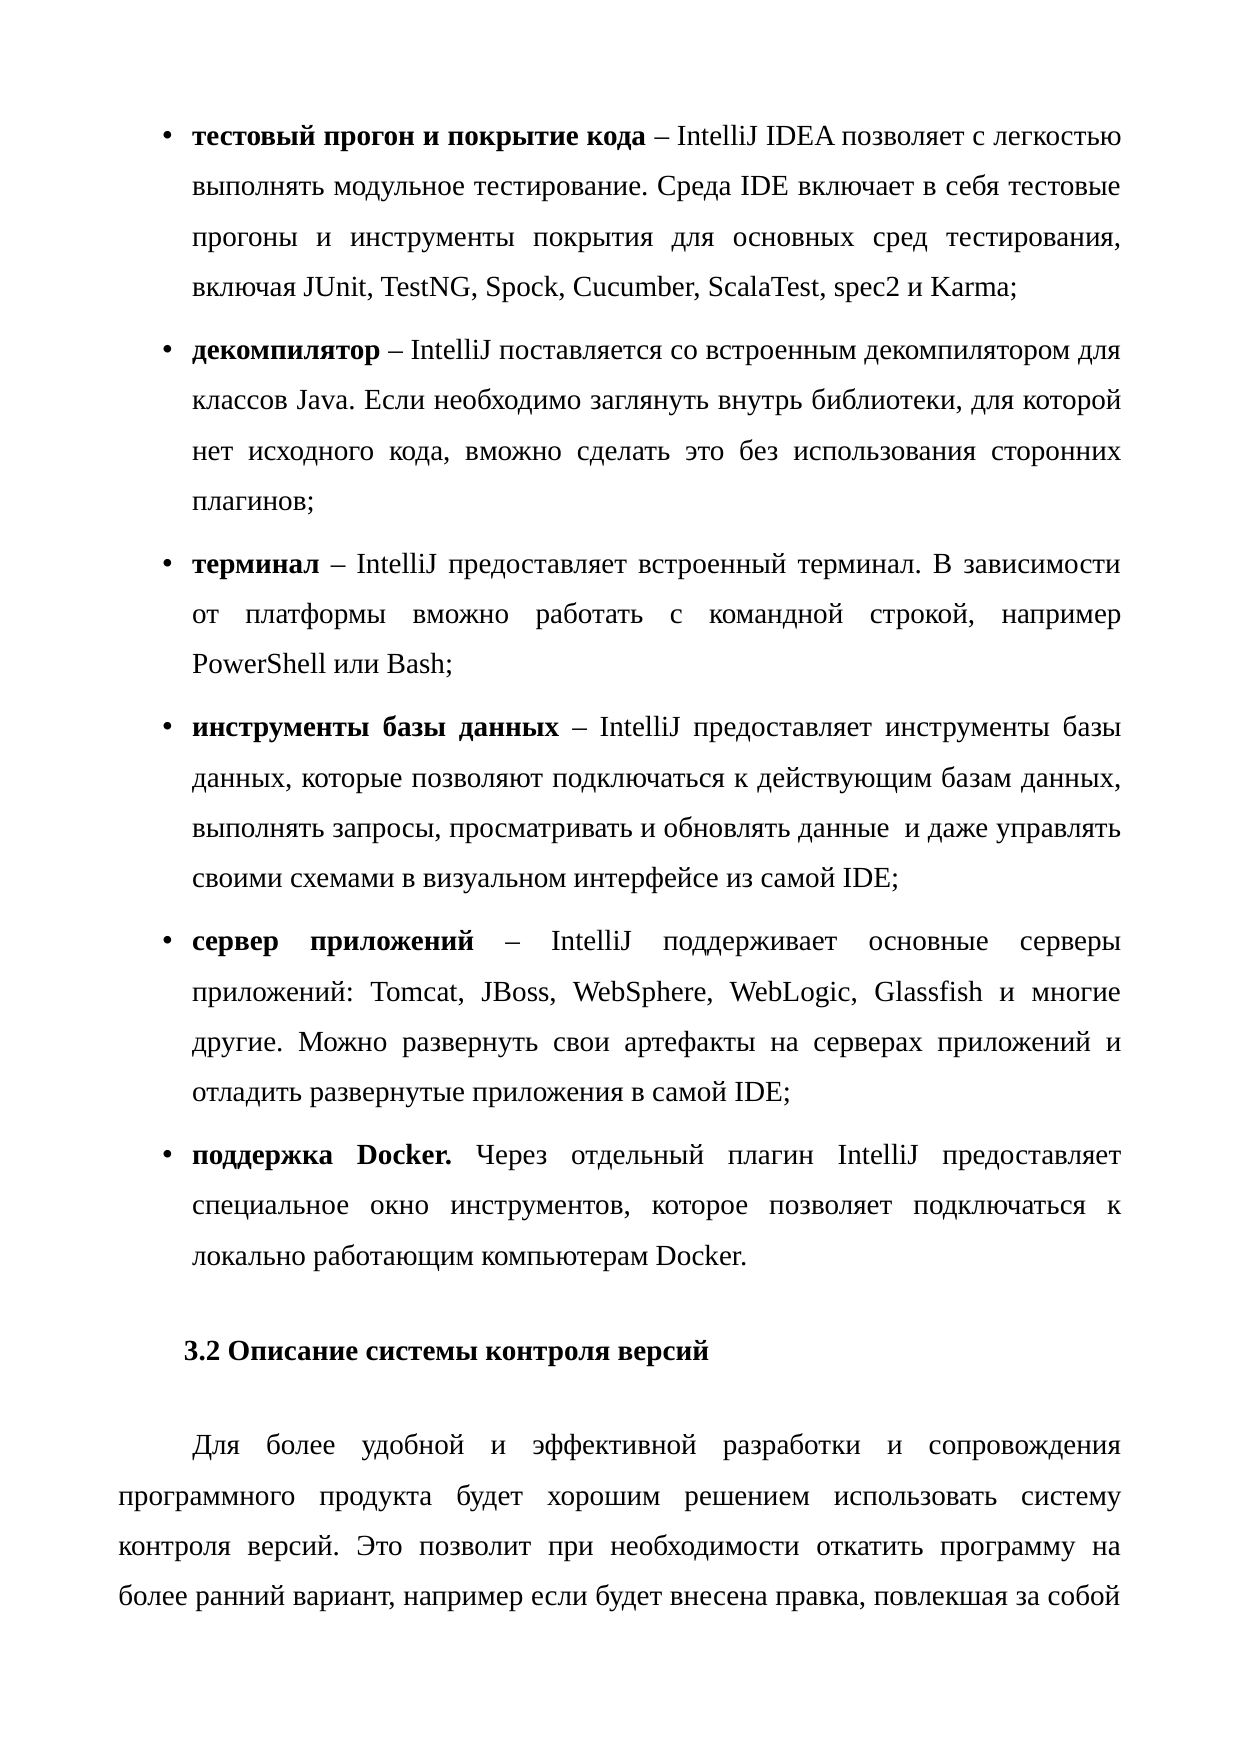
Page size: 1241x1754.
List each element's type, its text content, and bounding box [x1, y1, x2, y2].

list терминал – IntelliJ предоставляет встроенный терминал. В зависимости от платформы вможно работать с командной строкой, например PowerShell или Bash; [162, 546, 1122, 680]
text Для более удобной и эффективной разработки и сопровождения программного продукта будет хорошим решением использовать систему контроля версий. Это позволит при необходимости откатить программу на более ранний вариант, например если будет внесена правка, повлекшая за собой [118, 1427, 1122, 1612]
list сервер приложений – IntelliJ поддерживает основные серверы приложений: Tomcat, JBoss, WebSphere, WebLogic, Glassfish и многие другие. Можно развернуть свои артефакты на серверах приложений и отладить развернутые приложения в самой IDE; [162, 923, 1122, 1108]
list тестовый прогон и покрытие кода – IntelliJ IDEA позволяет с легкостью выполнять модульное тестирование. Среда IDE включает в себя тестовые прогоны и инструменты покрытия для основных сред тестирования, включая JUnit, TestNG, Spock, Cucumber, ScalaTest, spec2 и Karma; [162, 118, 1122, 303]
list поддержка Docker. Через отдельный плагин IntelliJ предоставляет специальное окно инструментов, которое позволяет подключаться к локально работающим компьютерам Docker. [162, 1137, 1122, 1271]
list инструменты базы данных – IntelliJ предоставляет инструменты базы данных, которые позволяют подключаться к действующим базам данных, выполнять запросы, просматривать и обновлять данные и даже управлять своими схемами в визуальном интерфейсе из самой IDE; [162, 709, 1122, 894]
subtitle 3.2 Описание системы контроля версий [118, 1326, 1122, 1369]
list декомпилятор – IntelliJ поставляется со встроенным декомпилятором для классов Java. Если необходимо заглянуть внутрь библиотеки, для которой нет исходного кода, вможно сделать это без использования сторонних плагинов; [162, 332, 1122, 517]
